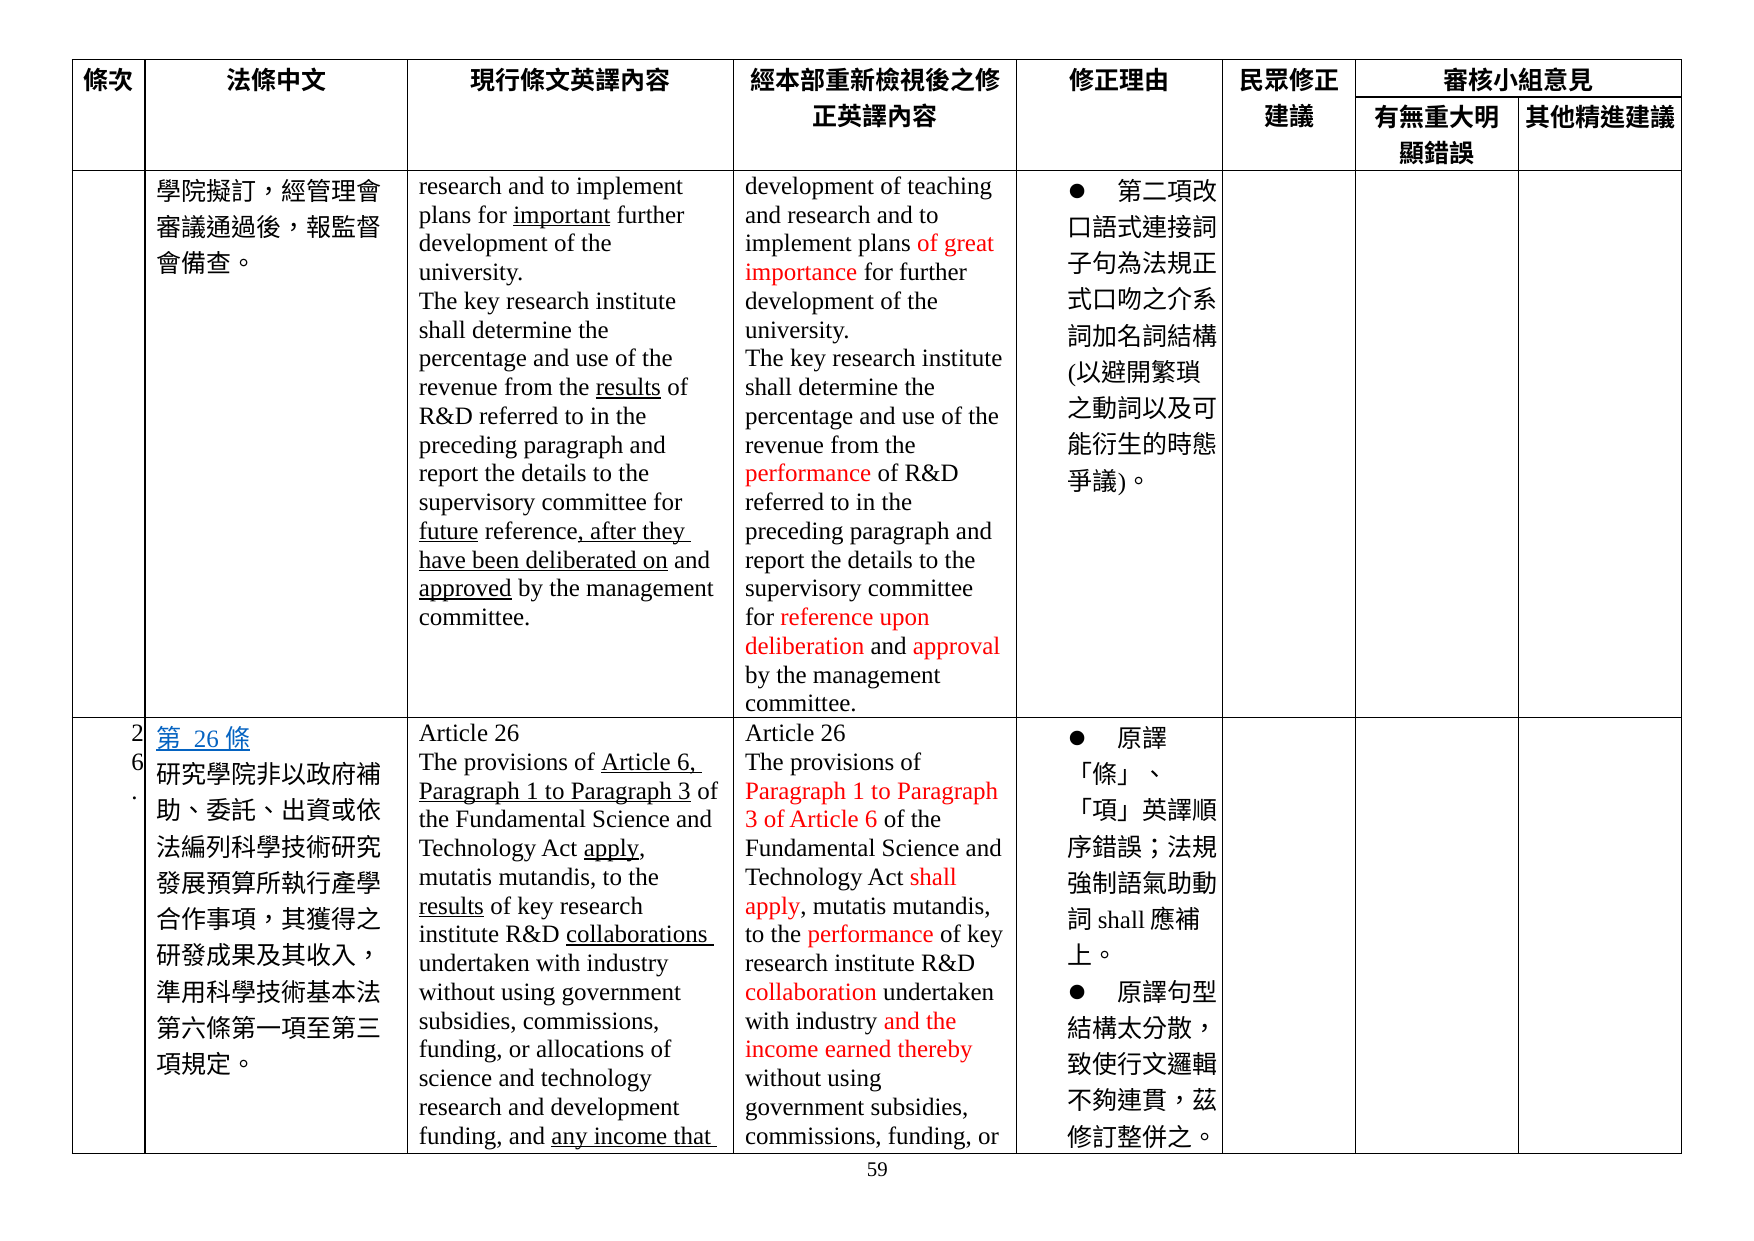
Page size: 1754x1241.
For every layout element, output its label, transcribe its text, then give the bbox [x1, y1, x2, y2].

table_header 法條中文 [146, 60, 407, 170]
table_header 審核小組意見 [1356, 60, 1681, 96]
table_header 條次 [73, 60, 144, 170]
table_cell [1223, 718, 1355, 1153]
table_cell 其他精進建議 [1519, 98, 1681, 170]
table_cell Article 26 The provisions of Paragraph 1 to Paragraph 3 of Article 6 of the Fundamental Science and Technology Act shall apply, mutatis mutandis, to the performance of key research institute R&D collaboration undertaken with industry and the income earned thereby without using government subsidies, commissions, funding, or [734, 718, 1016, 1153]
table_cell 第 26 條 研究學院非以政府補助、委託、出資或依法編列科學技術研究發展預算所執行產學合作事項，其獲得之研發成果及其收入，準用科學技術基本法第六條第一項至第三項規定。 [146, 718, 407, 1153]
table_cell research and to implement plans for important further development of the university. The key research institute shall determine the percentage and use of the revenue from the results of R&D referred to in the preceding paragraph and report the details to the supervisory committee for future reference, after they have been deliberated on and approved by the management committee. [408, 171, 733, 717]
table_header 現行條文英譯內容 [408, 60, 733, 170]
table_cell 有無重大明顯錯誤 [1356, 98, 1518, 170]
table_cell development of teaching and research and to implement plans of great importance for further development of the university. The key research institute shall determine the percentage and use of the revenue from the performance of R&D referred to in the preceding paragraph and report the details to the supervisory committee for reference upon deliberation and approval by the management committee. [734, 171, 1016, 717]
table_cell [73, 718, 144, 1153]
table_cell 原譯「條」、「項」英譯順序錯誤；法規強制語氣助動詞shall應補上。 原譯句型結構太分散，致使行文邏輯不夠連貫，茲修訂整併之。 原譯漏翻「依法編列(預算)」。 [1017, 718, 1222, 1153]
table_cell Article 26 The provisions of Article 6, Paragraph 1 to Paragraph 3 of the Fundamental Science and Technology Act apply, mutatis mutandis, to the results of key research institute R&D collaborations undertaken with industry without using government subsidies, commissions, funding, or allocations of science and technology research and development funding, and any income that [408, 718, 733, 1153]
table_cell 第一項「重大」的英文譯詞應為接在被修飾詞之後的 of great importance (而不是泛泛的important)；其餘譯詞修訂理由，參見前面各條相關類內容及其修正理由。 第二項改口語式連接詞子句為法規正式口吻之介系詞加名詞結構 (以避開繁瑣之動詞以及可能衍生的時態爭議)。 [1017, 171, 1222, 717]
table_cell [1356, 718, 1518, 1153]
table_header 民眾修正建議 [1223, 60, 1355, 170]
table_cell [1223, 171, 1355, 717]
table_cell [1519, 171, 1681, 717]
table_cell [1356, 171, 1518, 717]
table_header 修正理由 [1017, 60, 1222, 170]
table_cell 學院擬訂，經管理會審議通過後，報監督會備查。 [146, 171, 407, 717]
table_header 經本部重新檢視後之修正英譯內容 [734, 60, 1016, 170]
table_cell [73, 171, 144, 717]
table_cell [1519, 718, 1681, 1153]
